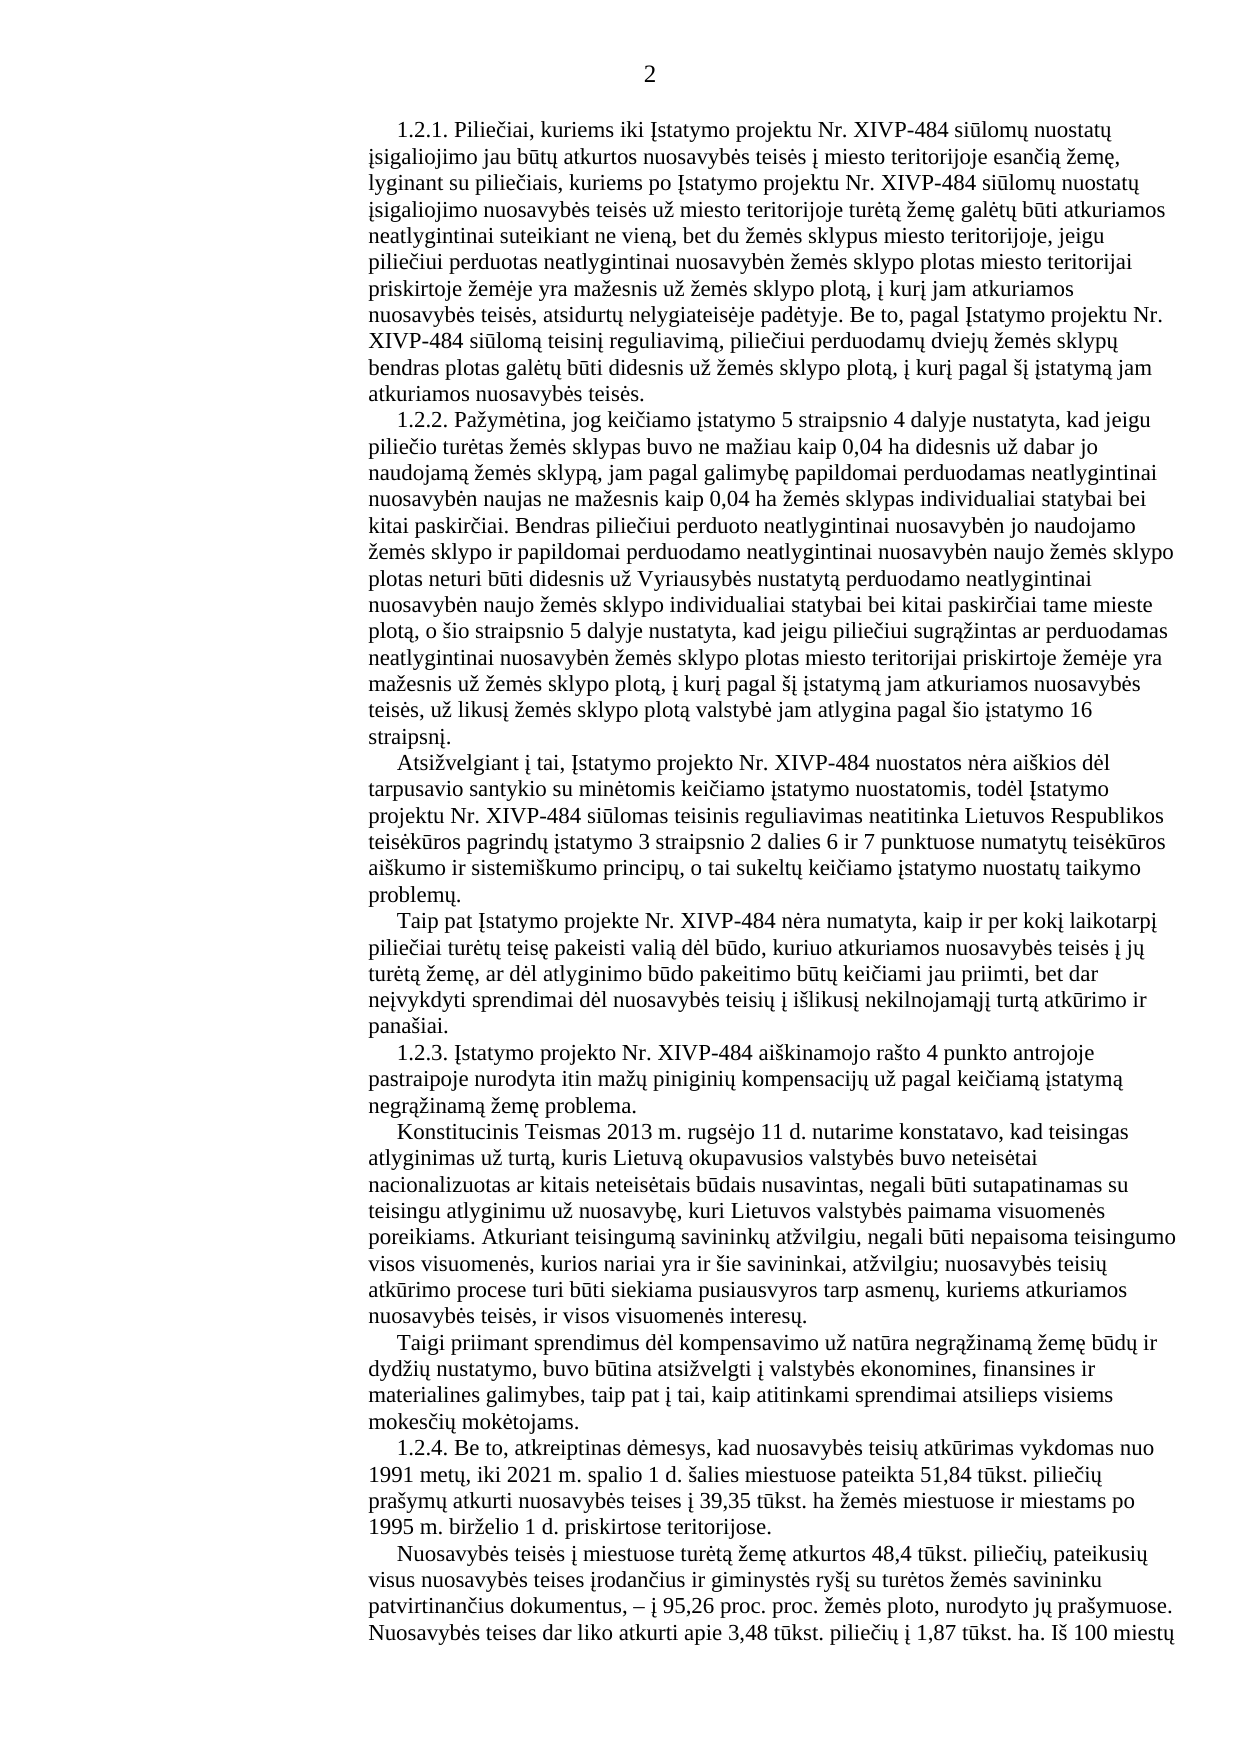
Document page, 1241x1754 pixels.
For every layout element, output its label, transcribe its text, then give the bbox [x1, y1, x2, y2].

text 1.2.1. Piliečiai, kuriems iki Įstatymo projektu Nr. XIVP-484 siūlomų nuostatų įsigaliojimo jau būtų atkurtos nuosavybės teisės į miesto teritorijoje esančią žemę, lyginant su piliečiais, kuriems po Įstatymo projektu Nr. XIVP-484 siūlomų nuostatų įsigaliojimo nuosavybės teisės už miesto teritorijoje turėtą žemę galėtų būti atkuriamos neatlygintinai suteikiant ne vieną, bet du žemės sklypus miesto teritorijoje, jeigu piliečiui perduotas neatlygintinai nuosavybėn žemės sklypo plotas miesto teritorijai priskirtoje žemėje yra mažesnis už žemės sklypo plotą, į kurį jam atkuriamos nuosavybės teisės, atsidurtų nelygiateisėje padėtyje. Be to, pagal Įstatymo projektu Nr. XIVP-484 siūlomą teisinį reguliavimą, piliečiui perduodamų dviejų žemės sklypų bendras plotas galėtų būti didesnis už žemės sklypo plotą, į kurį pagal šį įstatymą jam atkuriamos nuosavybės teisės. [368, 117, 1181, 406]
text Taip pat Įstatymo projekte Nr. XIVP-484 nėra numatyta, kaip ir per kokį laikotarpį piliečiai turėtų teisę pakeisti valią dėl būdo, kuriuo atkuriamos nuosavybės teisės į jų turėtą žemę, ar dėl atlyginimo būdo pakeitimo būtų keičiami jau priimti, bet dar neįvykdyti sprendimai dėl nuosavybės teisių į išlikusį nekilnojamąjį turtą atkūrimo ir panašiai. [368, 907, 1181, 1039]
text Taigi priimant sprendimus dėl kompensavimo už natūra negrąžinamą žemę būdų ir dydžių nustatymo, buvo būtina atsižvelgti į valstybės ekonomines, finansines ir materialines galimybes, taip pat į tai, kaip atitinkami sprendimai atsilieps visiems mokesčių mokėtojams. [368, 1329, 1181, 1434]
text 1.2.3. Įstatymo projekto Nr. XIVP-484 aiškinamojo rašto 4 punkto antrojoje pastraipoje nurodyta itin mažų piniginių kompensacijų už pagal keičiamą įstatymą negrąžinamą žemę problema. [368, 1039, 1181, 1118]
text Konstitucinis Teismas 2013 m. rugsėjo 11 d. nutarime konstatavo, kad teisingas atlyginimas už turtą, kuris Lietuvą okupavusios valstybės buvo neteisėtai nacionalizuotas ar kitais neteisėtais būdais nusavintas, negali būti sutapatinamas su teisingu atlyginimu už nuosavybę, kuri Lietuvos valstybės paimama visuomenės poreikiams. Atkuriant teisingumą savininkų atžvilgiu, negali būti nepaisoma teisingumo visos visuomenės, kurios nariai yra ir šie savininkai, atžvilgiu; nuosavybės teisių atkūrimo procese turi būti siekiama pusiausvyros tarp asmenų, kuriems atkuriamos nuosavybės teisės, ir visos visuomenės interesų. [368, 1118, 1181, 1329]
text Atsižvelgiant į tai, Įstatymo projekto Nr. XIVP-484 nuostatos nėra aiškios dėl tarpusavio santykio su minėtomis keičiamo įstatymo nuostatomis, todėl Įstatymo projektu Nr. XIVP-484 siūlomas teisinis reguliavimas neatitinka Lietuvos Respublikos teisėkūros pagrindų įstatymo 3 straipsnio 2 dalies 6 ir 7 punktuose numatytų teisėkūros aiškumo ir sistemiškumo principų, o tai sukeltų keičiamo įstatymo nuostatų taikymo problemų. [368, 749, 1181, 907]
text 1.2.4. Be to, atkreiptinas dėmesys, kad nuosavybės teisių atkūrimas vykdomas nuo 1991 metų, iki 2021 m. spalio 1 d. šalies miestuose pateikta 51,84 tūkst. piliečių prašymų atkurti nuosavybės teises į 39,35 tūkst. ha žemės miestuose ir miestams po 1995 m. birželio 1 d. priskirtose teritorijose. [368, 1434, 1181, 1540]
text Nuosavybės teisės į miestuose turėtą žemę atkurtos 48,4 tūkst. piliečių, pateikusių visus nuosavybės teises įrodančius ir giminystės ryšį su turėtos žemės savininku patvirtinančius dokumentus, – į 95,26 proc. proc. žemės ploto, nurodyto jų prašymuose. Nuosavybės teises dar liko atkurti apie 3,48 tūkst. piliečių į 1,87 tūkst. ha. Iš 100 miestų [368, 1540, 1181, 1645]
text 1.2.2. Pažymėtina, jog keičiamo įstatymo 5 straipsnio 4 dalyje nustatyta, kad jeigu piliečio turėtas žemės sklypas buvo ne mažiau kaip 0,04 ha didesnis už dabar jo naudojamą žemės sklypą, jam pagal galimybę papildomai perduodamas neatlygintinai nuosavybėn naujas ne mažesnis kaip 0,04 ha žemės sklypas individualiai statybai bei kitai paskirčiai. Bendras piliečiui perduoto neatlygintinai nuosavybėn jo naudojamo žemės sklypo ir papildomai perduodamo neatlygintinai nuosavybėn naujo žemės sklypo plotas neturi būti didesnis už Vyriausybės nustatytą perduodamo neatlygintinai nuosavybėn naujo žemės sklypo individualiai statybai bei kitai paskirčiai tame mieste plotą, o šio straipsnio 5 dalyje nustatyta, kad jeigu piliečiui sugrąžintas ar perduodamas neatlygintinai nuosavybėn žemės sklypo plotas miesto teritorijai priskirtoje žemėje yra mažesnis už žemės sklypo plotą, į kurį pagal šį įstatymą jam atkuriamos nuosavybės teisės, už likusį žemės sklypo plotą valstybė jam atlygina pagal šio įstatymo 16 straipsnį. [368, 406, 1181, 749]
